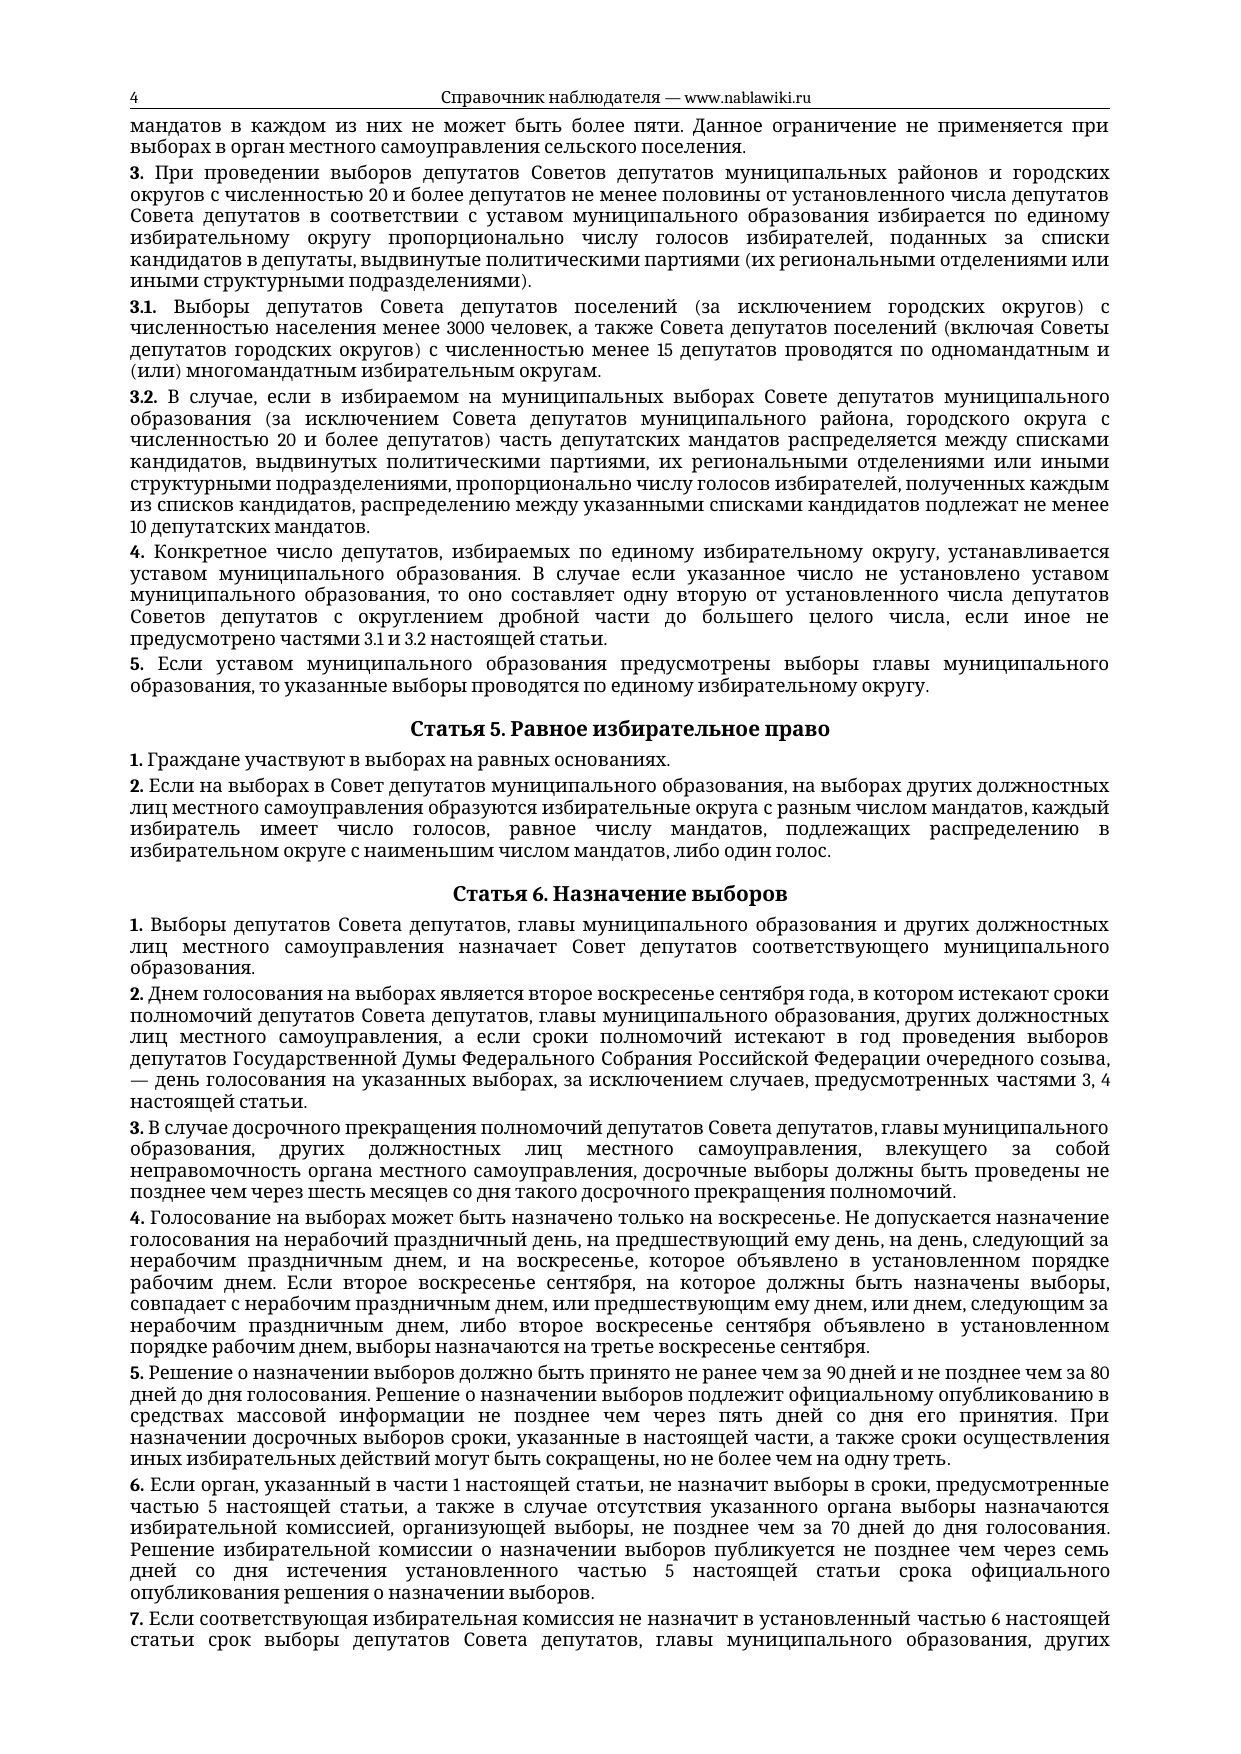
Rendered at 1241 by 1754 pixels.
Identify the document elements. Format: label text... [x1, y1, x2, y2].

text 4. Голосование на выборах может быть назначено только на воскресенье. Не допускается назначение голосования на нерабочий праздничный день, на предшествующий ему день, на день, следующий за нерабочим праздничным днем, и на воскресенье, которое объявлено в установленном порядке рабочим днем. Если второе воскресенье сентября, на которое должны быть назначены выборы, совпадает с нерабочим праздничным днем, или предшествующим ему днем, или днем, следующим за нерабочим праздничным днем, либо второе воскресенье сентября объявлено в установленном порядке рабочим днем, выборы назначаются на третье воскресенье сентября. [130, 1208, 1110, 1358]
text 1. Выборы депутатов Совета депутатов, главы муниципального образования и других должностных лиц местного самоуправления назначает Совет депутатов соответствующего муниципального образования. [130, 915, 1110, 979]
text 5. Решение о назначении выборов должно быть принято не ранее чем за 90 дней и не позднее чем за 80 дней до дня голосования. Решение о назначении выборов подлежит официальному опубликованию в средствах массовой информации не позднее чем через пять дней со дня его принятия. При назначении досрочных выборов сроки, указанные в настоящей части, а также сроки осуществления иных избирательных действий могут быть сокращены, но не более чем на одну треть. [130, 1363, 1110, 1471]
text 3.1. Выборы депутатов Совета депутатов поселений (за исключением городских округов) с численностью населения менее 3000 человек, а также Совета депутатов поселений (включая Советы депутатов городских округов) с численностью менее 15 депутатов проводятся по одномандатным и (или) многомандатным избирательным округам. [130, 296, 1110, 383]
subtitle Статья 6. Назначение выборов [130, 883, 1110, 907]
text 3. При проведении выборов депутатов Советов депутатов муниципальных районов и городских округов с численностью 20 и более депутатов не менее половины от установленного числа депутатов Совета депутатов в соответствии с уставом муниципального образования избирается по единому избирательному округу пропорционально числу голосов избирателей, поданных за списки кандидатов в депутаты, выдвинутые политическими партиями (их региональными отделениями или иными структурными подразделениями). [130, 163, 1110, 292]
subtitle Статья 5. Равное избирательное право [130, 718, 1110, 742]
text 2. Если на выборах в Совет депутатов муниципального образования, на выборах других должностных лиц местного самоуправления образуются избирательные округа с разным числом мандатов, каждый избиратель имеет число голосов, равное числу мандатов, подлежащих распределению в избирательном округе с наименьшим числом мандатов, либо один голос. [130, 776, 1110, 862]
text 3.2. В случае, если в избираемом на муниципальных выборах Совете депутатов муниципального образования (за исключением Совета депутатов муниципального района, городского округа с численностью 20 и более депутатов) часть депутатских мандатов распределяется между списками кандидатов, выдвинутых политическими партиями, их региональными отделениями или иными структурными подразделениями, пропорционально числу голосов избирателей, полученных каждым из списков кандидатов, распределению между указанными списками кандидатов подлежат не менее 10 депутатских мандатов. [130, 387, 1110, 538]
text 1. Граждане участвуют в выборах на равных основаниях. [130, 750, 1110, 771]
text 3. В случае досрочного прекращения полномочий депутатов Совета депутатов, главы муниципального образования, других должностных лиц местного самоуправления, влекущего за собой неправомочность органа местного самоуправления, досрочные выборы должны быть проведены не позднее чем через шесть месяцев со дня такого досрочного прекращения полномочий. [130, 1117, 1110, 1203]
text 6. Если орган, указанный в части 1 настоящей статьи, не назначит выборы в сроки, предусмотренные частью 5 настоящей статьи, а также в случае отсутствия указанного органа выборы назначаются избирательной комиссией, организующей выборы, не позднее чем за 70 дней до дня голосования. Решение избирательной комиссии о назначении выборов публикуется не позднее чем через семь дней со дня истечения установленного частью 5 настоящей статьи срока официального опубликования решения о назначении выборов. [130, 1475, 1110, 1604]
text 4. Конкретное число депутатов, избираемых по единому избирательному округу, устанавливается уставом муниципального образования. В случае если указанное число не установлено уставом муниципального образования, то оно составляет одну вторую от установленного числа депутатов Советов депутатов с округлением дробной части до большего целого числа, если иное не предусмотрено частями 3.1 и 3.2 настоящей статьи. [130, 542, 1110, 650]
text мандатов в каждом из них не может быть более пяти. Данное ограничение не применяется при выборах в орган местного самоуправления сельского поселения. [130, 116, 1110, 159]
text 5. Если уставом муниципального образования предусмотрены выборы главы муниципального образования, то указанные выборы проводятся по единому избирательному округу. [130, 654, 1110, 697]
text 7. Если соответствующая избирательная комиссия не назначит в установленный частью 6 настоящей статьи срок выборы депутатов Совета депутатов, главы муниципального образования, других [130, 1608, 1110, 1651]
text 2. Днем голосования на выборах является второе воскресенье сентября года, в котором истекают сроки полномочий депутатов Совета депутатов, главы муниципального образования, других должностных лиц местного самоуправления, а если сроки полномочий истекают в год проведения выборов депутатов Государственной Думы Федерального Собрания Российской Федерации очередного созыва, — день голосования на указанных выборах, за исключением случаев, предусмотренных частями 3, 4 настоящей статьи. [130, 984, 1110, 1113]
